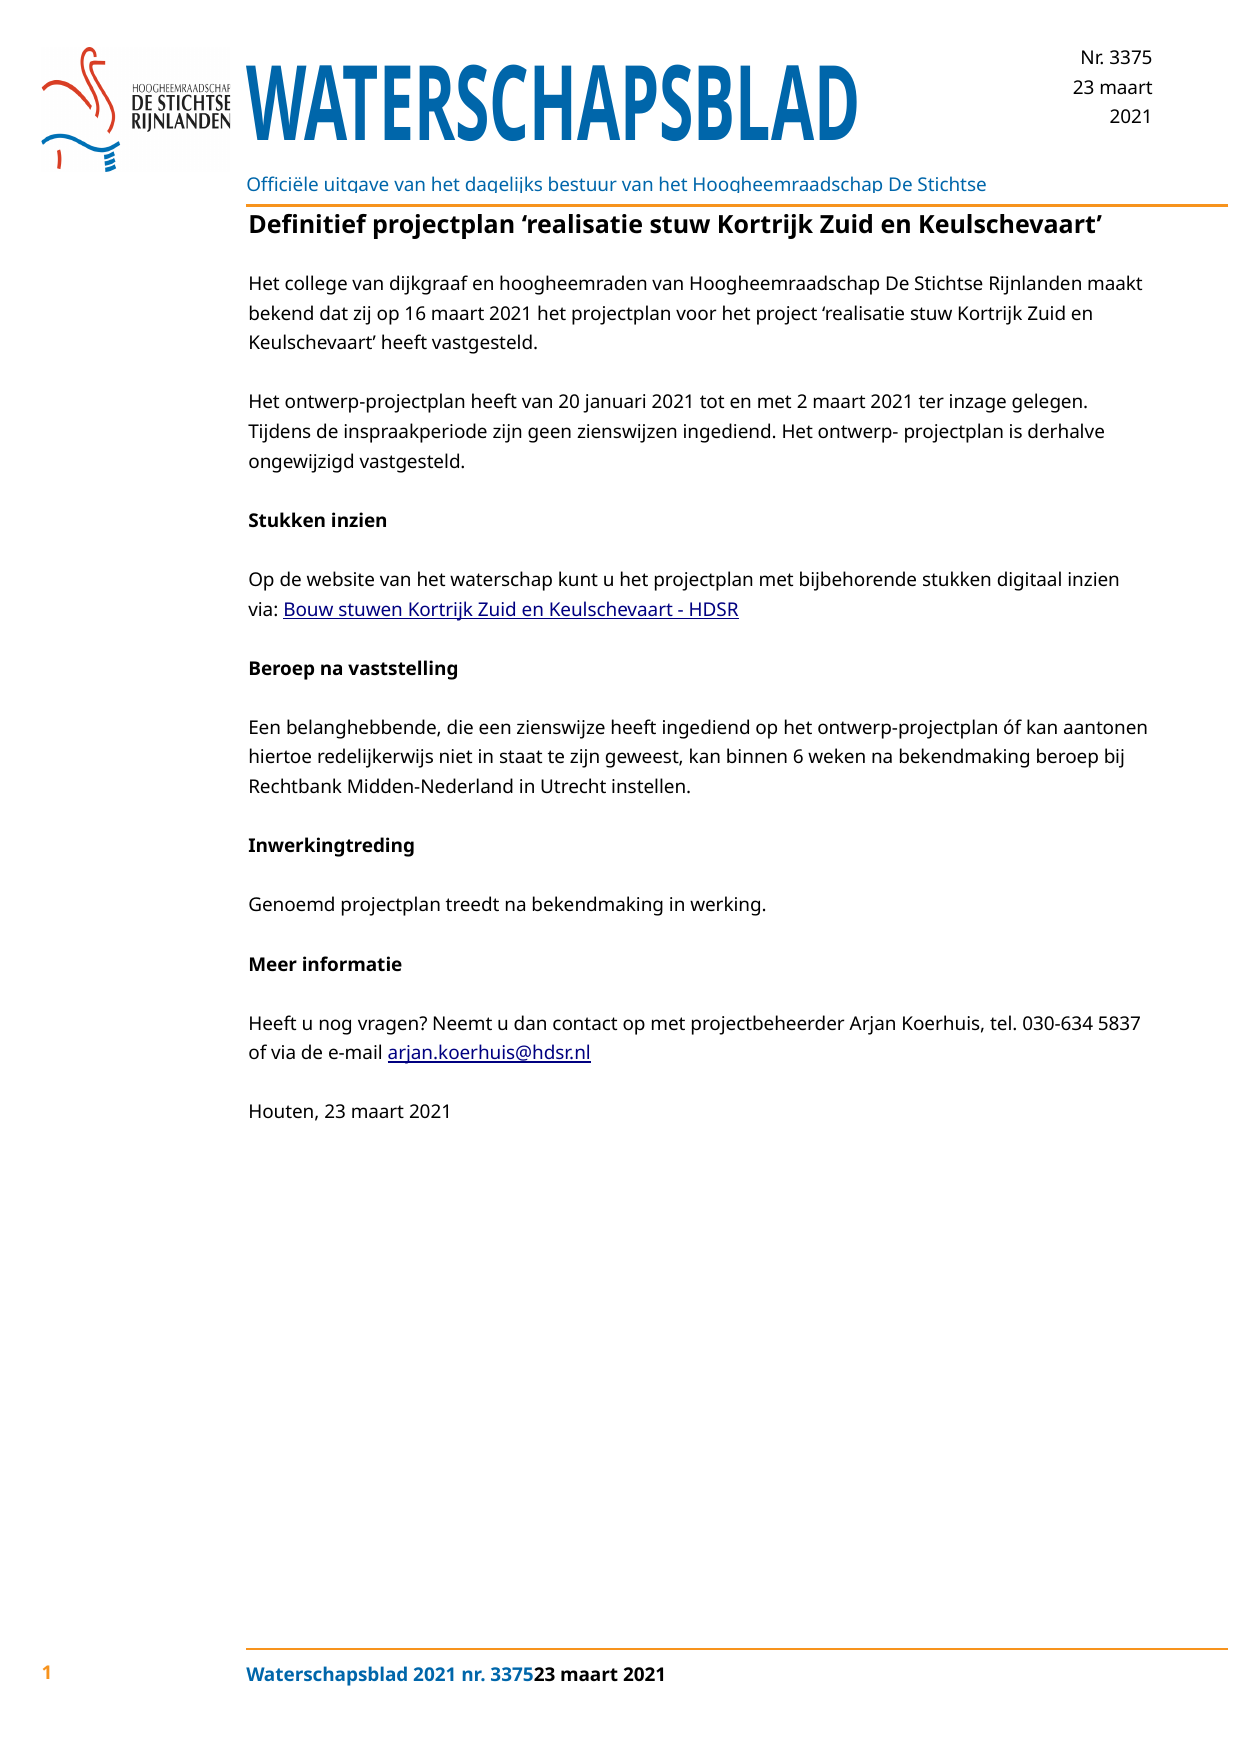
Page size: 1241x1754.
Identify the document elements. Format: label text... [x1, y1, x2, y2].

text Beroep na vaststelling [248, 655, 1152, 681]
text Meer informatie [248, 951, 1152, 976]
text Definitief projectplan ‘realisatie stuw Kortrijk Zuid en Keulschevaart’ [248, 207, 1152, 241]
text Een belanghebbende, die een zienswijze heeft ingediend op het ontwerp-projectplan óf kan aantonen hiertoe redelijkerwijs niet in staat te zijn geweest, kan binnen 6 weken na bekendmaking beroep bij Rechtbank Midden-Nederland in Utrecht instellen. [248, 714, 1152, 799]
text Heeft u nog vragen? Neemt u dan contact op met projectbeheerder Arjan Koerhuis, tel. 030-634 5837 of via de e-mail arjan.koerhuis@hdsr.nl [248, 1010, 1152, 1065]
text Het ontwerp-projectplan heeft van 20 januari 2021 tot en met 2 maart 2021 ter inzage gelegen. Tijdens de inspraakperiode zijn geen zienswijzen ingediend. Het ontwerp- projectplan is derhalve ongewijzigd vastgesteld. [248, 389, 1152, 473]
text Inwerkingtreding [248, 832, 1152, 858]
text Op de website van het waterschap kunt u het projectplan met bijbehorende stukken digitaal inzien via: Bouw stuwen Kortrijk Zuid en Keulschevaart - HDSR [248, 566, 1152, 621]
picture [41, 47, 231, 172]
text Het college van dijkgraaf en hoogheemraden van Hoogheemraadschap De Stichtse Rijnlanden maakt bekend dat zij op 16 maart 2021 het projectplan voor het project ‘realisatie stuw Kortrijk Zuid en Keulschevaart’ heeft vastgesteld. [248, 270, 1152, 355]
text Genoemd projectplan treedt na bekendmaking in werking. [248, 892, 1152, 917]
text Houten, 23 maart 2021 [248, 1099, 1152, 1124]
text Stukken inzien [248, 507, 1152, 533]
